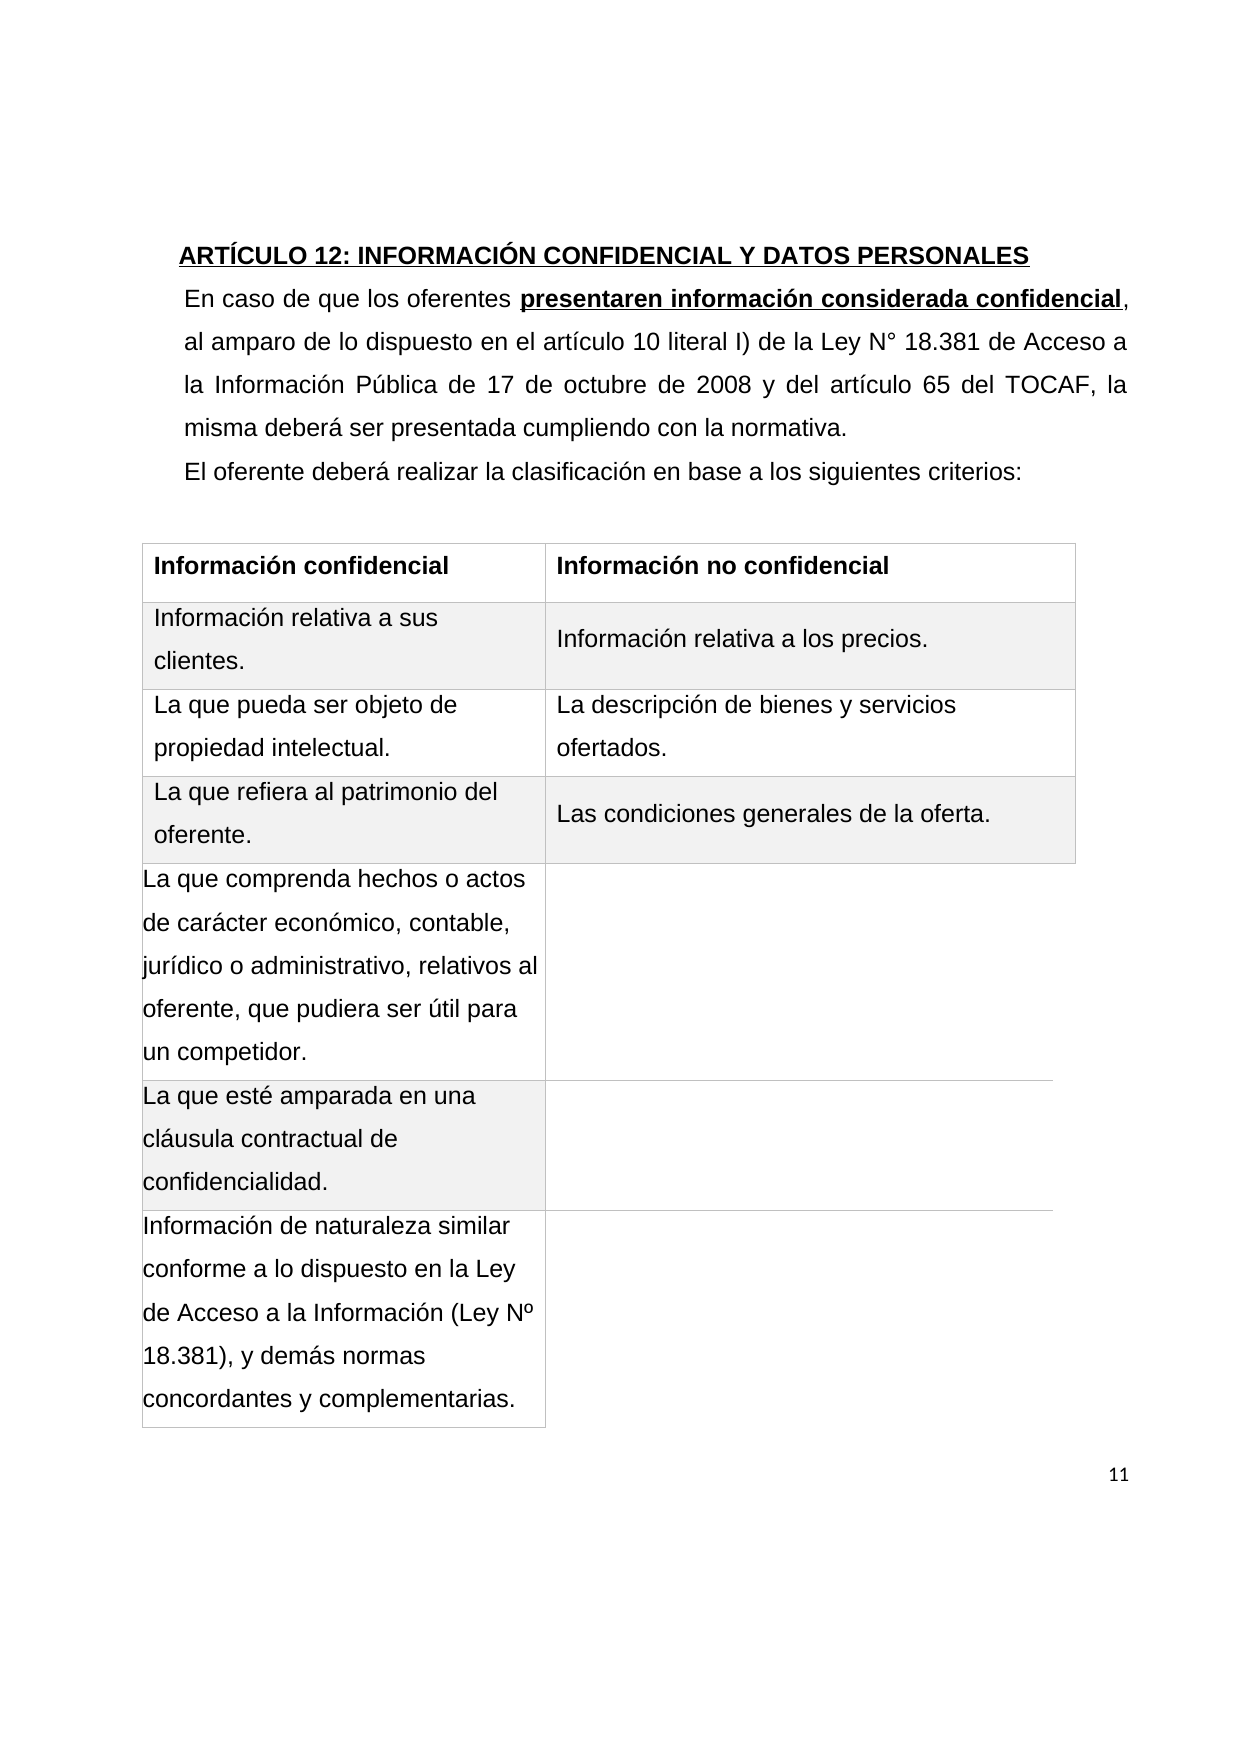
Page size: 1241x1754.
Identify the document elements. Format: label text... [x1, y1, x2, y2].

table_cell [546, 1211, 1053, 1427]
table_cell [1071, 864, 1076, 1080]
table_cell Información relativa a sus clientes. [143, 603, 545, 689]
table_cell [1071, 1210, 1076, 1427]
table_cell Información de naturaleza similar conforme a lo dispuesto en la Ley de Acceso a la Información (Ley Nº 18.381), y demás normas concordantes y complementarias. [143, 1211, 545, 1427]
table_cell [1071, 1080, 1076, 1210]
table_cell [1058, 1080, 1062, 1210]
table_cell [1058, 864, 1062, 1080]
text ARTÍCULO 12: INFORMACIÓN CONFIDENCIAL Y DATOS PERSONALES [178, 241, 1129, 269]
table_cell [1058, 1210, 1062, 1427]
table_cell Información relativa a los precios. [546, 603, 1075, 689]
table_cell La que refiera al patrimonio del oferente. [143, 777, 545, 863]
table_cell [1067, 1210, 1071, 1427]
table_cell La que pueda ser objeto de propiedad intelectual. [143, 690, 545, 776]
text En caso de que los oferentes presentaren información considerada confidencial, al amparo de lo dispuesto en el artículo 10 literal I) de la Ley N° 18.381 de Acceso a la Información Pública de 17 de octubre de 2008 y del artículo 65 del TOCAF, la misma deberá ser presentada cumpliendo con la normativa. [184, 284, 1129, 442]
table_cell [1053, 864, 1058, 1080]
table_cell [1067, 1080, 1071, 1210]
table_cell [1062, 1210, 1067, 1427]
table_cell [1067, 864, 1071, 1080]
table_cell [1062, 1080, 1067, 1210]
table_cell [546, 864, 1053, 1080]
table_cell [546, 1081, 1053, 1210]
table_cell Las condiciones generales de la oferta. [546, 777, 1075, 863]
table_cell [1053, 1210, 1058, 1427]
table_cell La descripción de bienes y servicios ofertados. [546, 690, 1075, 776]
table_header Información no confidencial [546, 544, 1075, 602]
table_cell [1053, 1080, 1058, 1210]
table_cell La que comprenda hechos o actos de carácter económico, contable, jurídico o administrativo, relativos al oferente, que pudiera ser útil para un competidor. [143, 864, 545, 1080]
table_cell La que esté amparada en una cláusula contractual de confidencialidad. [143, 1081, 545, 1210]
table_cell [1062, 864, 1067, 1080]
text El oferente deberá realizar la clasificación en base a los siguientes criterios: [184, 456, 1129, 485]
table_header Información confidencial [143, 544, 545, 602]
